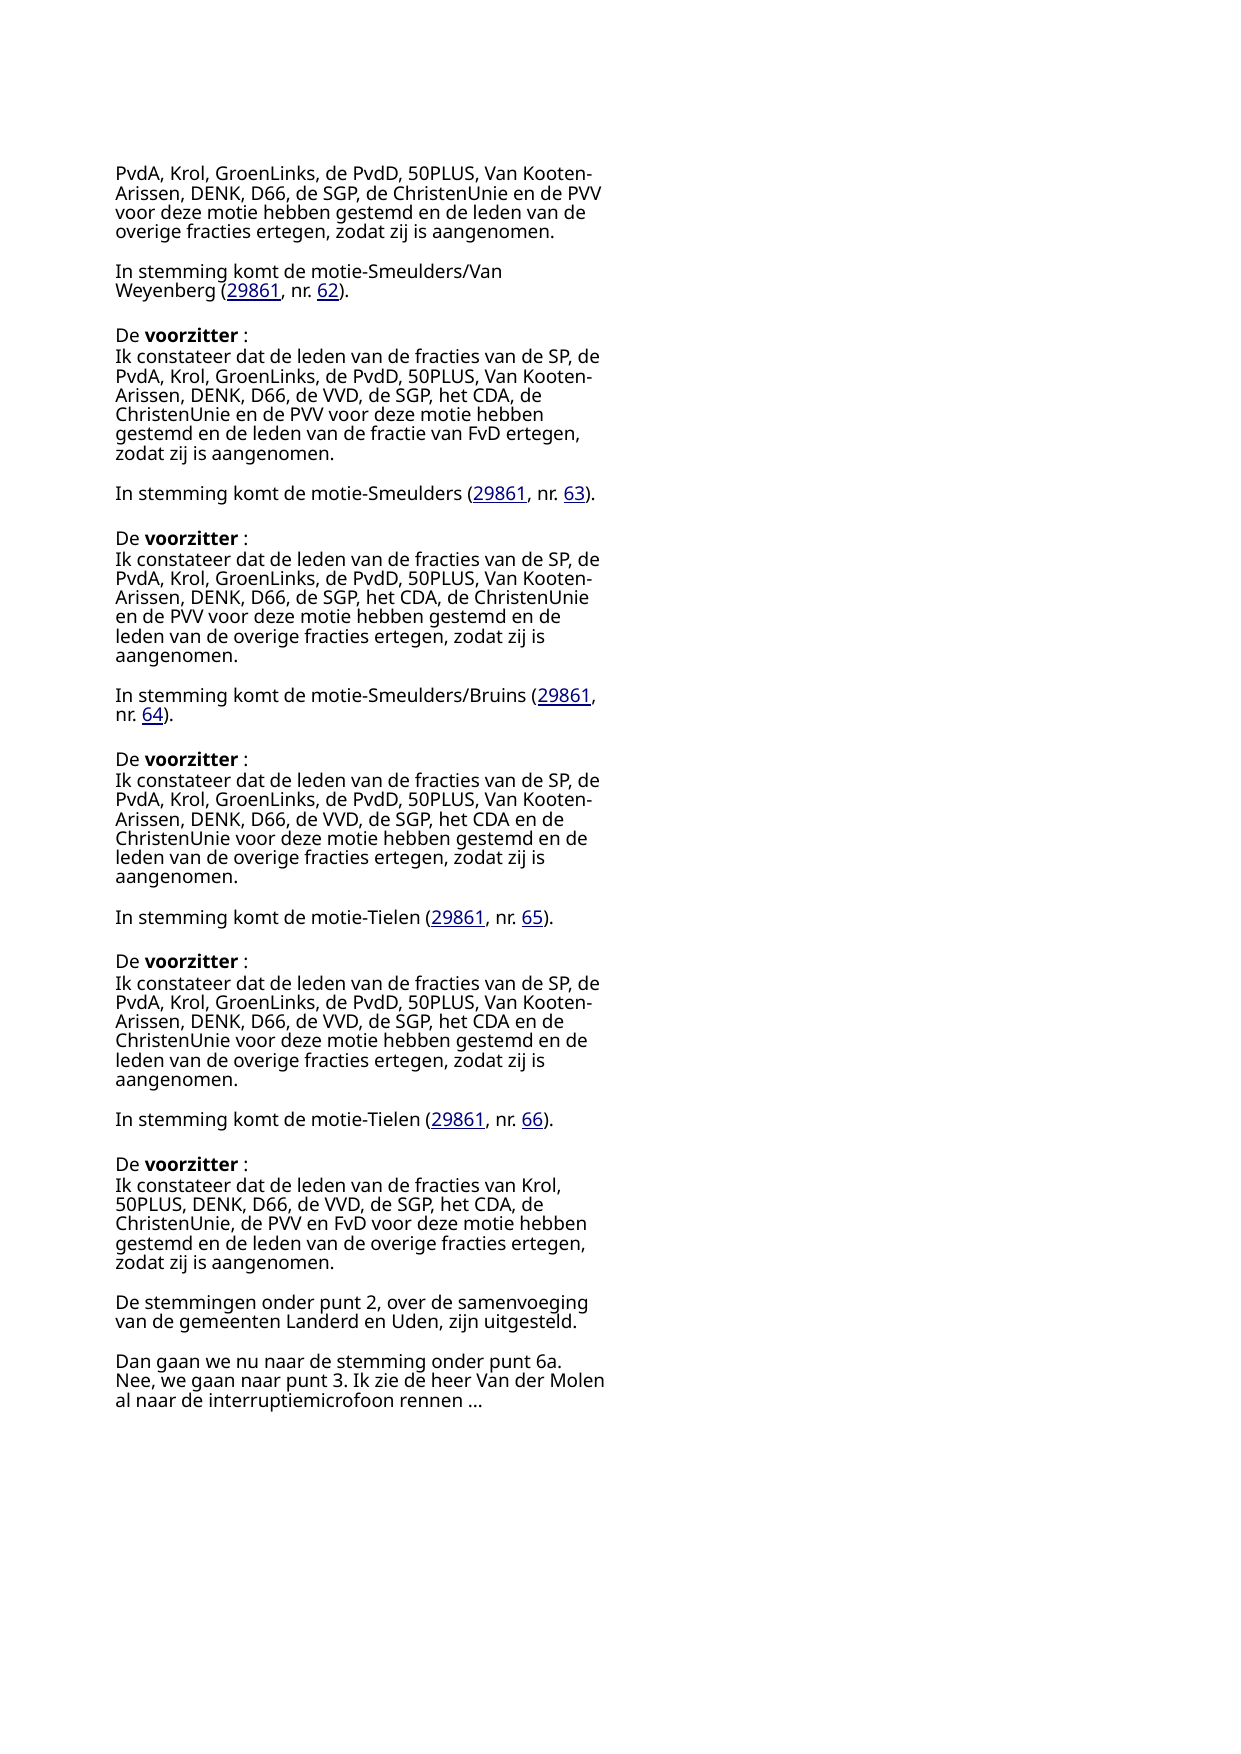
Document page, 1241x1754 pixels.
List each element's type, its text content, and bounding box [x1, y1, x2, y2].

text De voorzitter : [115, 525, 605, 551]
text De voorzitter : [115, 323, 605, 348]
text In stemming komt de motie-Tielen (29861, nr. 66). [115, 1111, 605, 1130]
text De voorzitter : [115, 746, 605, 772]
text In stemming komt de motie-Smeulders (29861, nr. 63). [115, 485, 605, 504]
text Ik constateer dat de leden van de fracties van de SP, de PvdA, Krol, GroenLinks, de PvdD, 50PLUS, Van Kooten-Arissen, DENK, D66, de VVD, de SGP, het CDA, de ChristenUnie en de PVV voor deze motie hebben gestemd en de leden van de fractie van FvD ertegen, zodat zij is aangenomen. [115, 348, 605, 464]
text In stemming komt de motie-Tielen (29861, nr. 65). [115, 909, 605, 928]
text De voorzitter : [115, 949, 605, 974]
text In stemming komt de motie-Smeulders/Van Weyenberg (29861, nr. 62). [115, 263, 605, 302]
text Ik constateer dat de leden van de fracties van de SP, de PvdA, Krol, GroenLinks, de PvdD, 50PLUS, Van Kooten-Arissen, DENK, D66, de VVD, de SGP, het CDA en de ChristenUnie voor deze motie hebben gestemd en de leden van de overige fracties ertegen, zodat zij is aangenomen. [115, 772, 605, 888]
text De voorzitter : [115, 1151, 605, 1177]
text Ik constateer dat de leden van de fracties van de SP, de PvdA, Krol, GroenLinks, de PvdD, 50PLUS, Van Kooten-Arissen, DENK, D66, de SGP, het CDA, de ChristenUnie en de PVV voor deze motie hebben gestemd en de leden van de overige fracties ertegen, zodat zij is aangenomen. [115, 551, 605, 666]
text Ik constateer dat de leden van de fracties van de SP, de PvdA, Krol, GroenLinks, de PvdD, 50PLUS, Van Kooten-Arissen, DENK, D66, de VVD, de SGP, het CDA en de ChristenUnie voor deze motie hebben gestemd en de leden van de overige fracties ertegen, zodat zij is aangenomen. [115, 974, 605, 1090]
text Ik constateer dat de leden van de fracties van Krol, 50PLUS, DENK, D66, de VVD, de SGP, het CDA, de ChristenUnie, de PVV en FvD voor deze motie hebben gestemd en de leden van de overige fracties ertegen, zodat zij is aangenomen. [115, 1177, 605, 1273]
text De stemmingen onder punt 2, over de samenvoeging van de gemeenten Landerd en Uden, zijn uitgesteld. [115, 1294, 605, 1332]
text Dan gaan we nu naar de stemming onder punt 6a. Nee, we gaan naar punt 3. Ik zie de heer Van der Molen al naar de interruptiemicrofoon rennen … [115, 1353, 605, 1411]
text PvdA, Krol, GroenLinks, de PvdD, 50PLUS, Van Kooten-Arissen, DENK, D66, de SGP, de ChristenUnie en de PVV voor deze motie hebben gestemd en de leden van de overige fracties ertegen, zodat zij is aangenomen. [115, 165, 605, 242]
text In stemming komt de motie-Smeulders/Bruins (29861, nr. 64). [115, 687, 605, 726]
